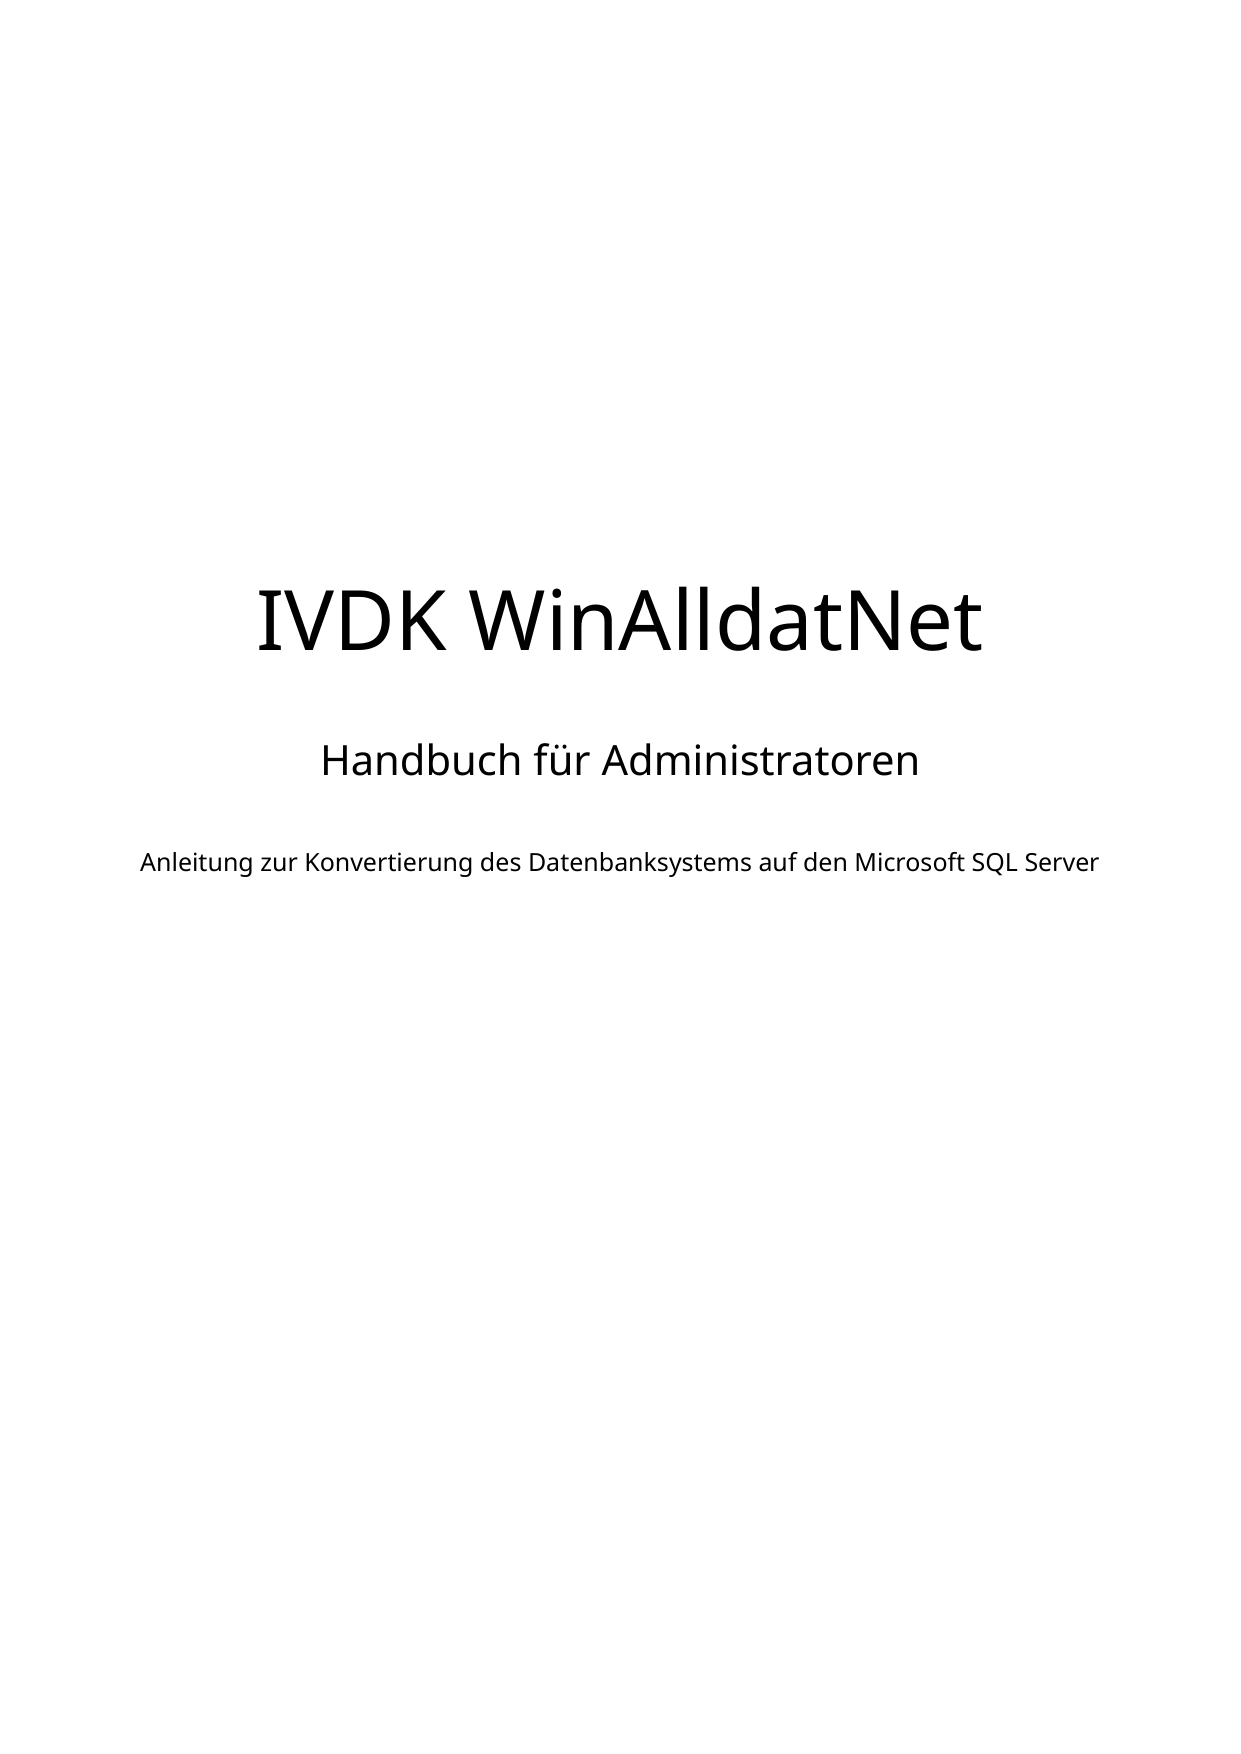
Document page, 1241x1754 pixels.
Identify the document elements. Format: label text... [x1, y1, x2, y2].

text Handbuch für Administratoren [118, 731, 1122, 788]
text IVDK WinAlldatNet [118, 561, 1122, 674]
text Anleitung zur Konvertierung des Datenbanksystems auf den Microsoft SQL Server [118, 845, 1122, 879]
